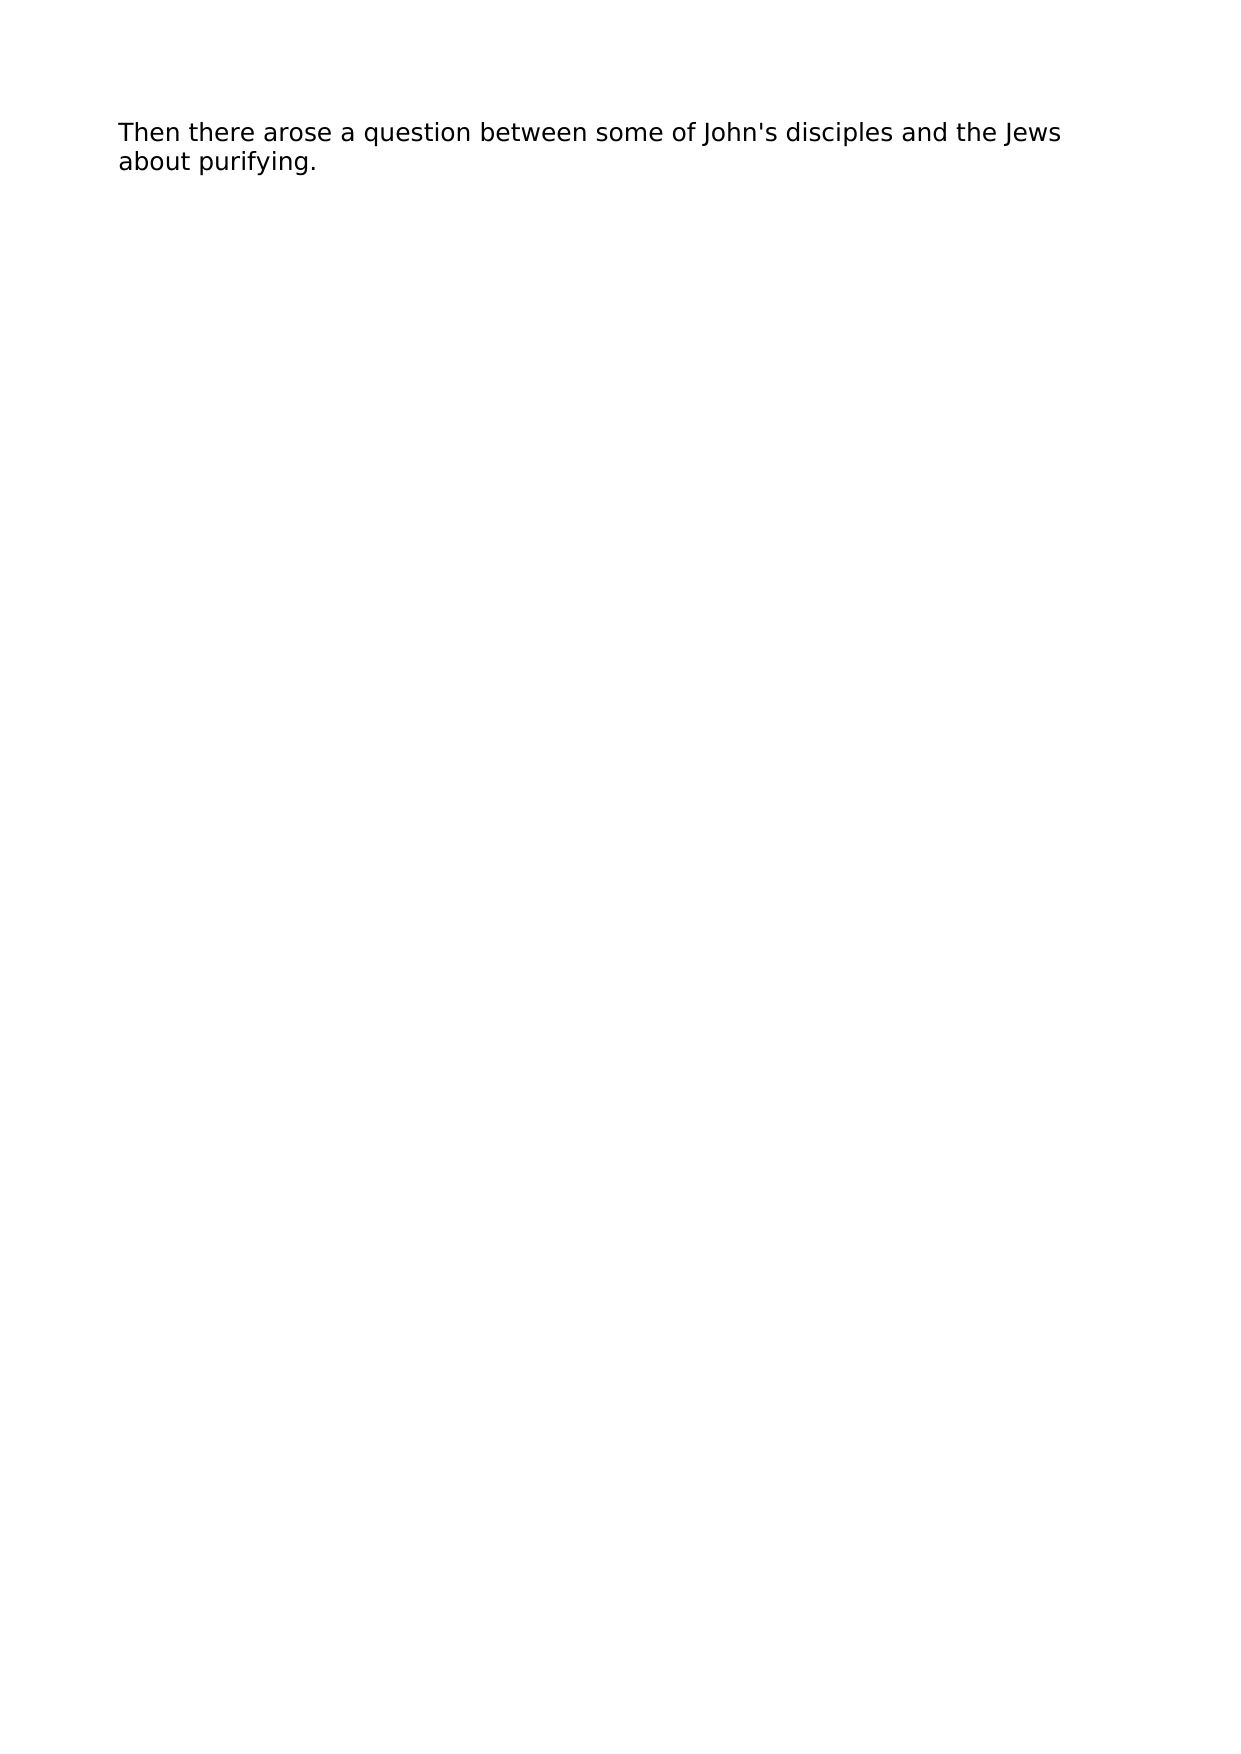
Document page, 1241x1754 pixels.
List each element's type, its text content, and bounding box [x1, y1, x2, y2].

text Then there arose a question between some of John's disciples and the Jews about purifying. [118, 118, 1122, 176]
